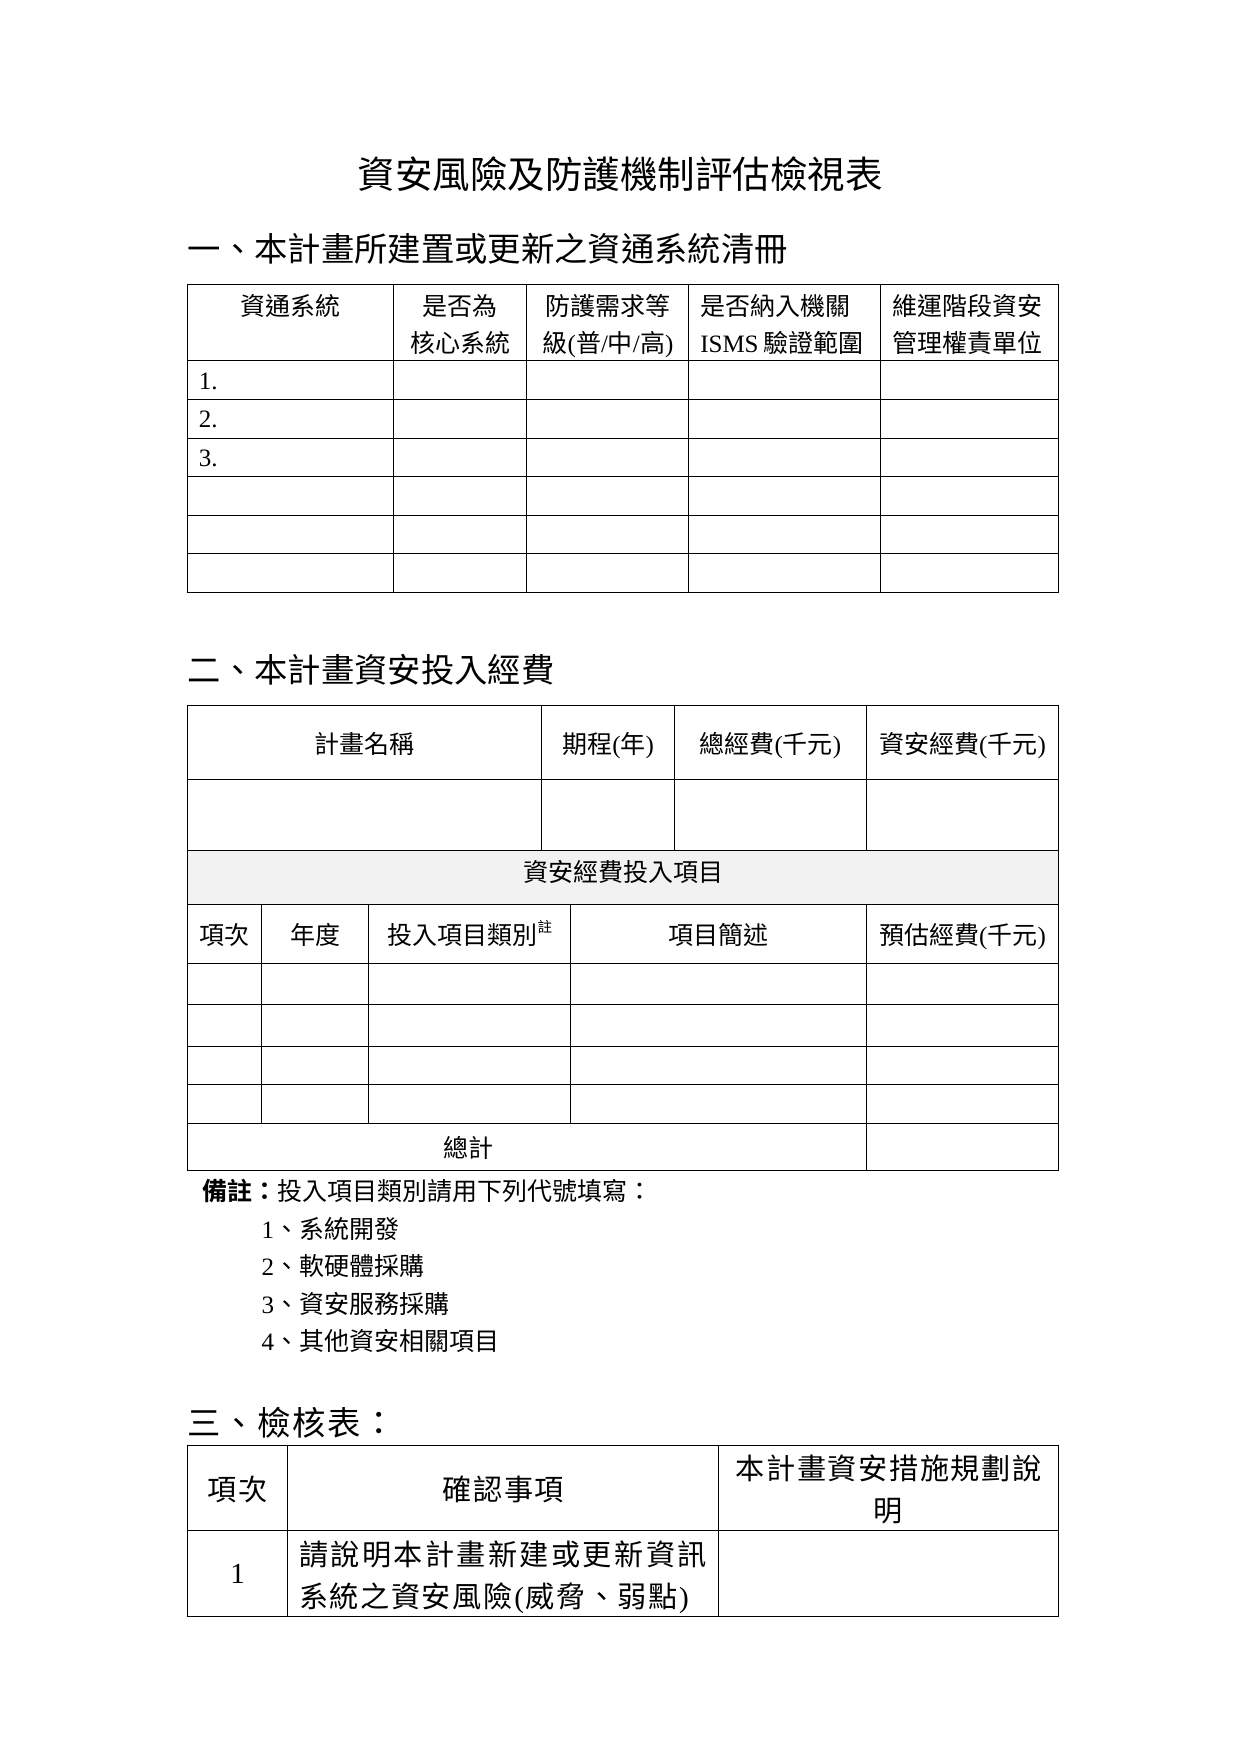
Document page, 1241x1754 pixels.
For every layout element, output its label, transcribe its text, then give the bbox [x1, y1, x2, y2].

table_cell 1 [188, 1531, 287, 1616]
text 2、軟硬體採購 [261, 1246, 1085, 1284]
table_header 本計畫資安措施規劃說明 [719, 1446, 1058, 1530]
table_cell [369, 1085, 570, 1123]
table_cell [867, 1085, 1058, 1123]
table_cell [527, 477, 688, 514]
table_cell 總計 [188, 1124, 866, 1170]
table_cell [394, 516, 526, 553]
table_cell [262, 1047, 368, 1084]
table_cell [188, 554, 393, 592]
table_cell 項次 [188, 905, 261, 962]
table_cell 項目簡述 [571, 905, 866, 962]
text 4、其他資安相關項目 [261, 1321, 1085, 1359]
table_cell [188, 1047, 261, 1084]
table_cell [527, 516, 688, 553]
table_cell [689, 554, 880, 592]
table_cell [867, 1124, 1058, 1170]
table_cell [369, 964, 570, 1004]
table_cell [188, 516, 393, 553]
table_cell [689, 477, 880, 514]
table_cell 年度 [262, 905, 368, 962]
table_cell [881, 361, 1058, 399]
table_cell [527, 439, 688, 476]
table_cell [867, 1047, 1058, 1084]
text 三、檢核表： [187, 1396, 1053, 1444]
text 二、本計畫資安投入經費 [187, 630, 1053, 705]
table_header 項次 [188, 1446, 287, 1530]
table_cell [881, 516, 1058, 553]
table_header 是否納入機關ISMS驗證範圍 [689, 285, 880, 360]
table_cell [394, 361, 526, 399]
table_cell [369, 1005, 570, 1046]
table_cell 投入項目類別註 [369, 905, 570, 962]
table_header 計畫名稱 [188, 706, 541, 779]
text 一、本計畫所建置或更新之資通系統清冊 [187, 209, 1053, 284]
table_cell [394, 400, 526, 437]
table_header 資安經費(千元) [867, 706, 1058, 779]
table_cell [188, 1005, 261, 1046]
table_cell [571, 964, 866, 1004]
table_cell 3. [188, 439, 393, 476]
table_cell [571, 1085, 866, 1123]
table_header 確認事項 [288, 1446, 718, 1530]
text 資安風險及防護機制評估檢視表 [187, 134, 1053, 209]
table_cell 請說明本計畫新建或更新資訊系統之資安風險(威脅、弱點) [288, 1531, 718, 1616]
table_cell [867, 780, 1058, 850]
table_cell [675, 780, 866, 850]
table_header 維運階段資安管理權責單位 [881, 285, 1058, 360]
table_cell [188, 477, 393, 514]
table_cell [188, 1085, 261, 1123]
table_cell [188, 964, 261, 1004]
table_cell [881, 554, 1058, 592]
table_cell [527, 554, 688, 592]
table_cell 預估經費(千元) [867, 905, 1058, 962]
table_cell 1. [188, 361, 393, 399]
table_cell [689, 516, 880, 553]
table_cell [394, 554, 526, 592]
table_header 期程(年) [542, 706, 674, 779]
table_cell [867, 964, 1058, 1004]
text 備註：投入項目類別請用下列代號填寫： [202, 1171, 1085, 1209]
table_cell 資安經費投入項目 [188, 851, 1058, 904]
table_cell [542, 780, 674, 850]
table_cell [571, 1047, 866, 1084]
table_cell [881, 477, 1058, 514]
table_header 是否為 核心系統 [394, 285, 526, 360]
table_header 防護需求等級(普/中/高) [527, 285, 688, 360]
table_cell [394, 439, 526, 476]
table_cell [394, 477, 526, 514]
table_cell [262, 1005, 368, 1046]
text 3、資安服務採購 [261, 1284, 1085, 1321]
table_cell [188, 780, 541, 850]
table_cell [867, 1005, 1058, 1046]
table_cell [719, 1531, 1058, 1616]
table_cell [262, 964, 368, 1004]
table_cell [527, 361, 688, 399]
table_cell [881, 439, 1058, 476]
text 1、系統開發 [261, 1209, 1085, 1246]
table_header 總經費(千元) [675, 706, 866, 779]
table_cell [571, 1005, 866, 1046]
table_cell 2. [188, 400, 393, 437]
table_header 資通系統 [188, 285, 393, 360]
table_cell [262, 1085, 368, 1123]
table_cell [369, 1047, 570, 1084]
table_cell [881, 400, 1058, 437]
table_cell [689, 361, 880, 399]
table_cell [689, 439, 880, 476]
table_cell [689, 400, 880, 437]
table_cell [527, 400, 688, 437]
